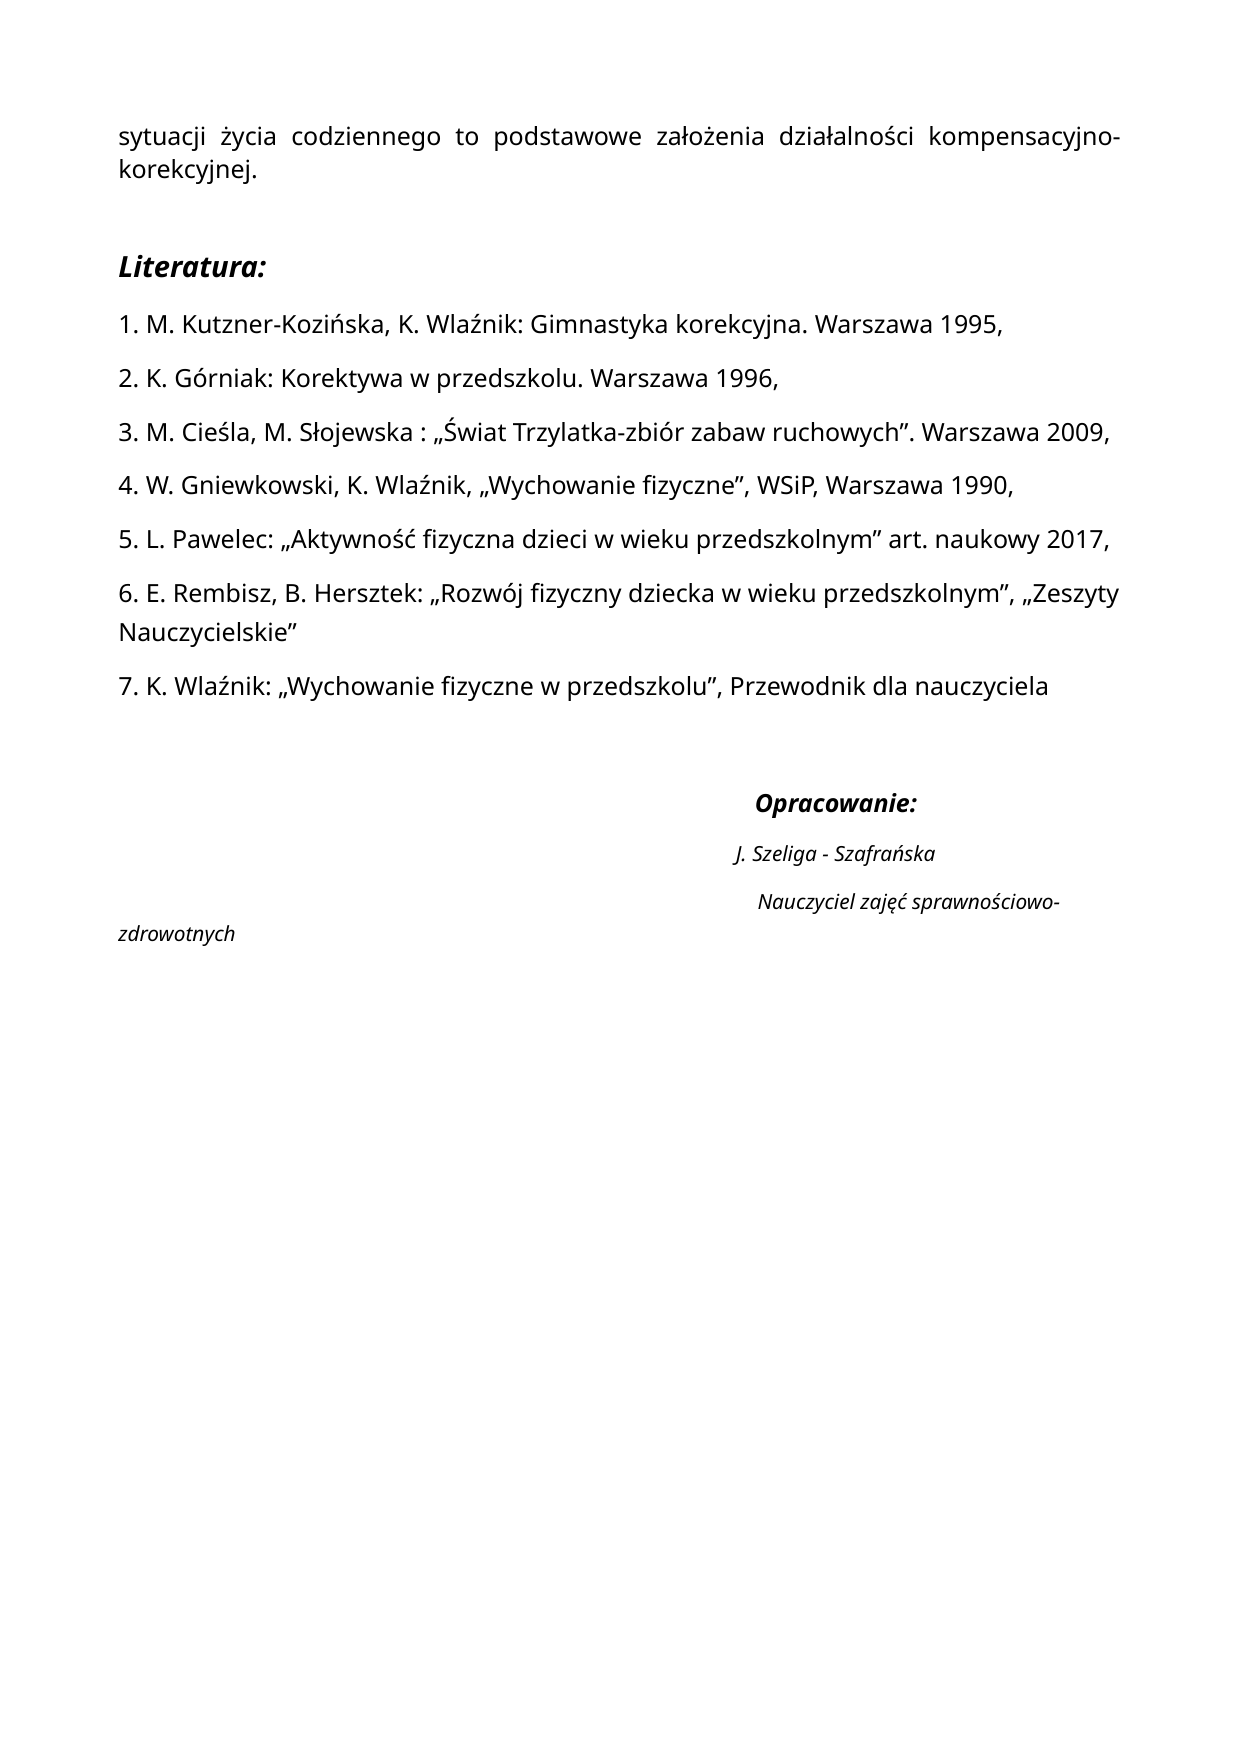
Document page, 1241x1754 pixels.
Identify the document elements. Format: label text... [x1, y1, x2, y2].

text Literatura: [118, 246, 1122, 286]
text 3. M. Cieśla, M. Słojewska : „Świat Trzylatka-zbiór zabaw ruchowych”. Warszawa 2009, [118, 414, 1122, 448]
text 1. M. Kutzner-Kozińska, K. Wlaźnik: Gimnastyka korekcyjna. Warszawa 1995, [118, 307, 1122, 341]
text 4. W. Gniewkowski, K. Wlaźnik, „Wychowanie fizyczne”, WSiP, Warszawa 1990, [118, 468, 1122, 502]
text 5. L. Pawelec: „Aktywność fizyczna dzieci w wieku przedszkolnym” art. naukowy 2017, [118, 522, 1122, 556]
text 7. K. Wlaźnik: „Wychowanie fizyczne w przedszkolu”, Przewodnik dla nauczyciela Opracowanie: [118, 668, 1122, 820]
text Nauczyciel zajęć sprawnościowo-zdrowotnych [118, 887, 1122, 948]
text 2. K. Górniak: Korektywa w przedszkolu. Warszawa 1996, [118, 360, 1122, 394]
text sytuacji życia codziennego to podstawowe założenia działalności kompensacyjno-korekcyjnej. [118, 118, 1122, 186]
text 6. E. Rembisz, B. Hersztek: „Rozwój fizyczny dziecka w wieku przedszkolnym”, „Zeszyty Nauczycielskie” [118, 575, 1122, 649]
text J. Szeliga - Szafrańska [118, 839, 1122, 868]
